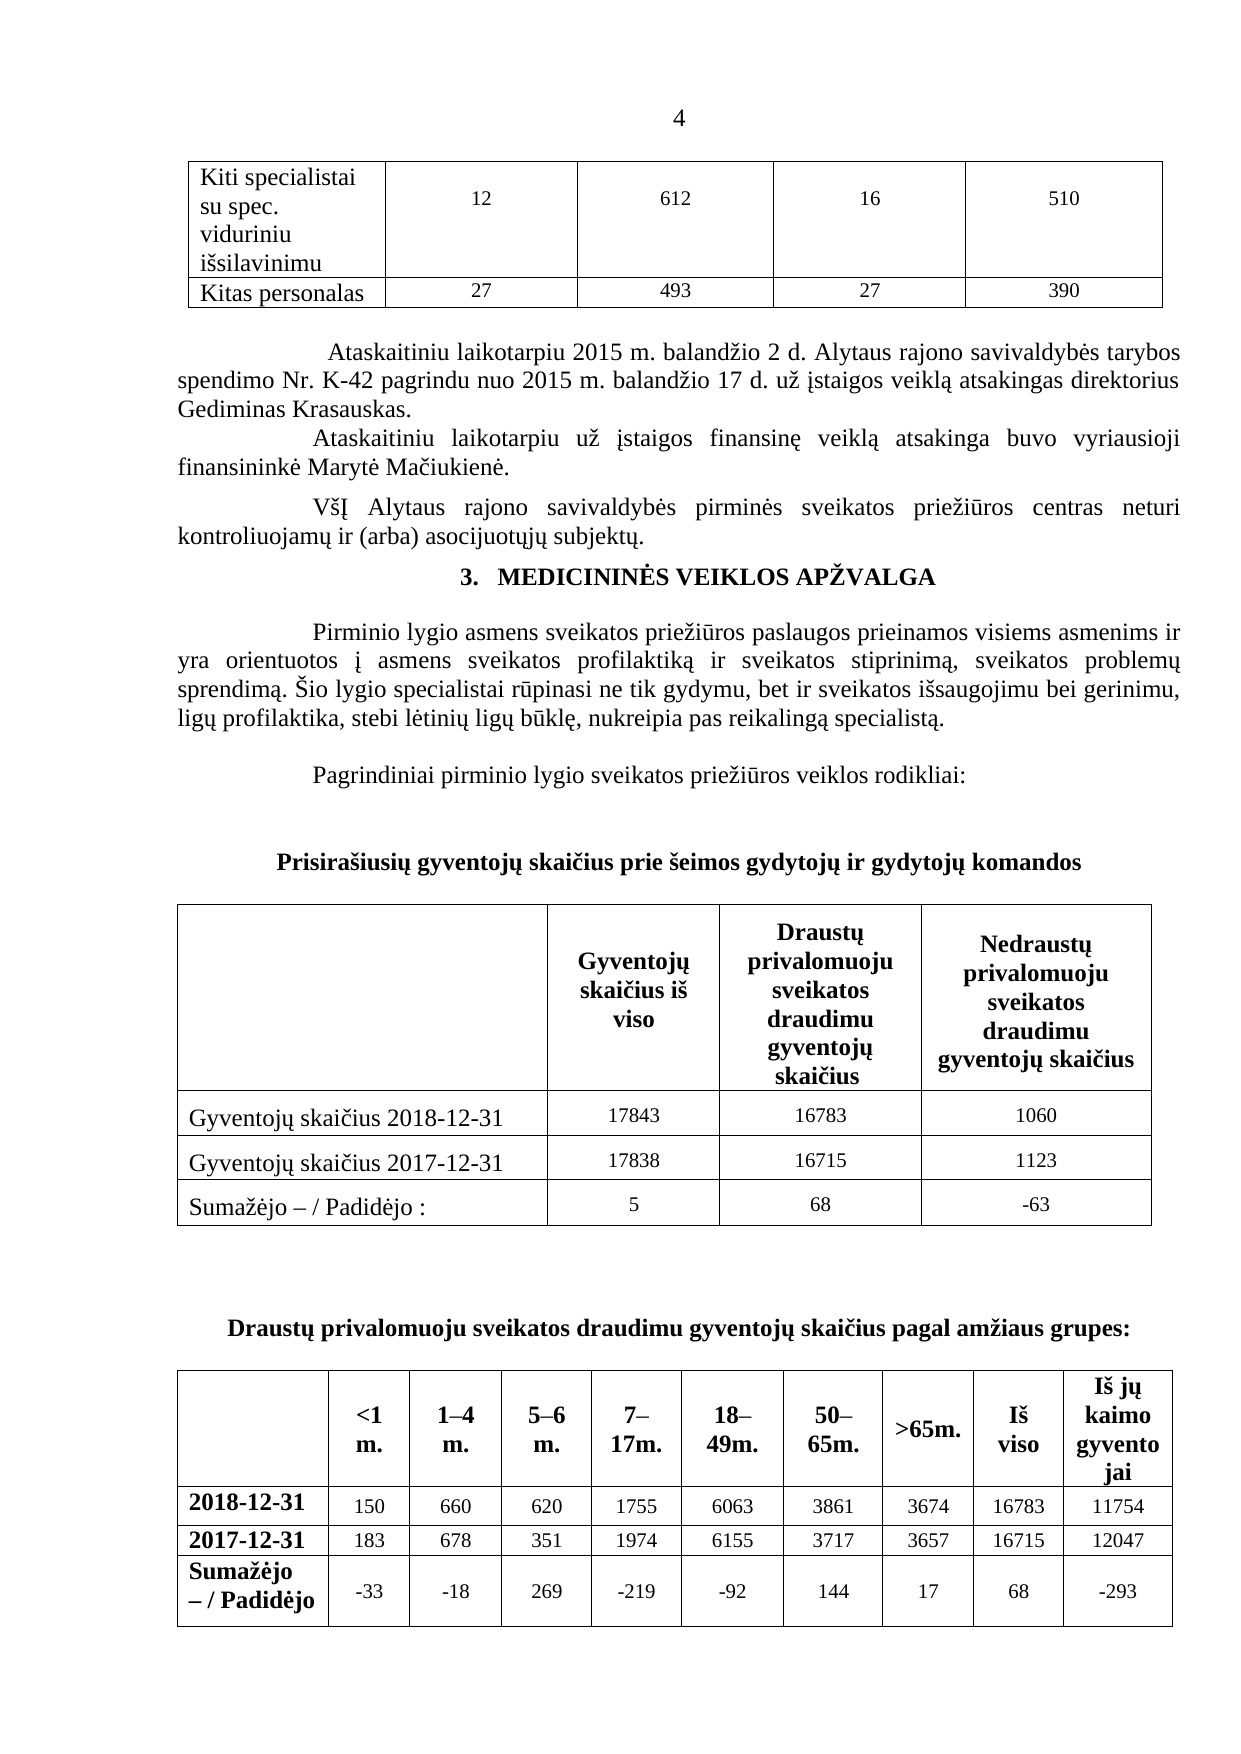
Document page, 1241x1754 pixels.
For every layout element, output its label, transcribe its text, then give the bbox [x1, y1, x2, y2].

table_cell 678 [410, 1526, 501, 1555]
table_cell 3674 [883, 1487, 973, 1524]
table_cell 150 [329, 1487, 409, 1524]
table_cell 16715 [974, 1526, 1063, 1555]
table_header 5–6 m. [502, 1371, 591, 1486]
table_cell Gyventojų skaičius 2017-12-31 [178, 1136, 547, 1179]
table_cell 1060 [922, 1091, 1151, 1135]
text Pagrindiniai pirminio lygio sveikatos priežiūros veiklos rodikliai: [177, 761, 1181, 789]
table_cell 12047 [1064, 1526, 1172, 1555]
table_cell 620 [502, 1487, 591, 1524]
table_cell 17843 [548, 1091, 719, 1135]
table_header <1 m. [329, 1371, 409, 1486]
table_cell Kitas personalas [189, 278, 385, 307]
table_header Nedraustų privalomuoju sveikatos draudimu gyventojų skaičius [922, 905, 1151, 1090]
table_cell -293 [1064, 1556, 1172, 1626]
table_cell Gyventojų skaičius 2018-12-31 [178, 1091, 547, 1135]
table_cell 3717 [784, 1526, 882, 1555]
table_cell 16 [774, 162, 965, 277]
text Pirminio lygio asmens sveikatos priežiūros paslaugos prieinamos visiems asmenims ir yra orientuotos į asmens sveikatos profilaktiką ir sveikatos stiprinimą, sveikatos problemų sprendimą. Šio lygio specialistai rūpinasi ne tik gydymu, bet ir sveikatos išsaugojimu bei gerinimu, ligų profilaktika, stebi lėtinių ligų būklę, nukreipia pas reikalingą specialistą. [177, 617, 1181, 732]
table_cell -63 [922, 1180, 1151, 1225]
table_cell Sumažėjo – / Padidėjo : [178, 1180, 547, 1225]
table_cell 660 [410, 1487, 501, 1524]
table_cell 183 [329, 1526, 409, 1555]
table_header Gyventojų skaičius iš viso [548, 905, 719, 1090]
table_cell 27 [774, 278, 965, 307]
table_cell Sumažėjo – / Padidėjo [178, 1556, 328, 1626]
table_header 7–17m. [592, 1371, 681, 1486]
table_cell 390 [966, 278, 1162, 307]
text Draustų privalomuoju sveikatos draudimu gyventojų skaičius pagal amžiaus grupes: [177, 1313, 1181, 1341]
text 3. MEDICININĖS VEIKLOS APŽVALGA [215, 562, 1181, 591]
table_cell -33 [329, 1556, 409, 1626]
table_cell Kiti specialistai su spec. viduriniu išsilavinimu [189, 162, 385, 277]
table_cell 3657 [883, 1526, 973, 1555]
table_cell 3861 [784, 1487, 882, 1524]
table_cell 12 [386, 162, 577, 277]
table_cell 612 [578, 162, 773, 277]
table_cell 27 [386, 278, 577, 307]
table_cell 68 [720, 1180, 921, 1225]
table_cell 269 [502, 1556, 591, 1626]
table_cell 16715 [720, 1136, 921, 1179]
table_cell 2018-12-31 [178, 1487, 328, 1524]
table_cell 11754 [1064, 1487, 1172, 1524]
table_cell 2017-12-31 [178, 1526, 328, 1555]
table_cell 6155 [682, 1526, 783, 1555]
table_cell 510 [966, 162, 1162, 277]
text Prisirašiusių gyventojų skaičius prie šeimos gydytojų ir gydytojų komandos [177, 847, 1181, 876]
table_header 18–49m. [682, 1371, 783, 1486]
table_cell 351 [502, 1526, 591, 1555]
text VšĮ Alytaus rajono savivaldybės pirminės sveikatos priežiūros centras neturi kontroliuojamų ir (arba) asocijuotųjų subjektų. [177, 492, 1181, 550]
table_cell -92 [682, 1556, 783, 1626]
table_cell 16783 [974, 1487, 1063, 1524]
table_header [178, 1371, 328, 1486]
table_cell -219 [592, 1556, 681, 1626]
table_cell 1123 [922, 1136, 1151, 1179]
text Ataskaitiniu laikotarpiu už įstaigos finansinę veiklą atsakinga buvo vyriausioji finansininkė Marytė Mačiukienė. [177, 423, 1181, 480]
table_header Draustų privalomuoju sveikatos draudimu gyventojų skaičius [720, 905, 921, 1090]
table_cell 144 [784, 1556, 882, 1626]
table_cell 1755 [592, 1487, 681, 1524]
table_cell 1974 [592, 1526, 681, 1555]
table_cell 6063 [682, 1487, 783, 1524]
table_cell 5 [548, 1180, 719, 1225]
table_header [178, 905, 547, 1090]
table_cell 17 [883, 1556, 973, 1626]
table_cell 17838 [548, 1136, 719, 1179]
table_cell 16783 [720, 1091, 921, 1135]
table_header Iš jų kaimo gyventojai [1064, 1371, 1172, 1486]
table_cell 68 [974, 1556, 1063, 1626]
table_header >65m. [883, 1371, 973, 1486]
table_header 50–65m. [784, 1371, 882, 1486]
table_header 1–4 m. [410, 1371, 501, 1486]
table_cell -18 [410, 1556, 501, 1626]
table_header Iš viso [974, 1371, 1063, 1486]
text Ataskaitiniu laikotarpiu 2015 m. balandžio 2 d. Alytaus rajono savivaldybės tarybos spendimo Nr. K-42 pagrindu nuo 2015 m. balandžio 17 d. už įstaigos veiklą atsakingas direktorius Gediminas Krasauskas. [177, 337, 1181, 423]
table_cell 493 [578, 278, 773, 307]
